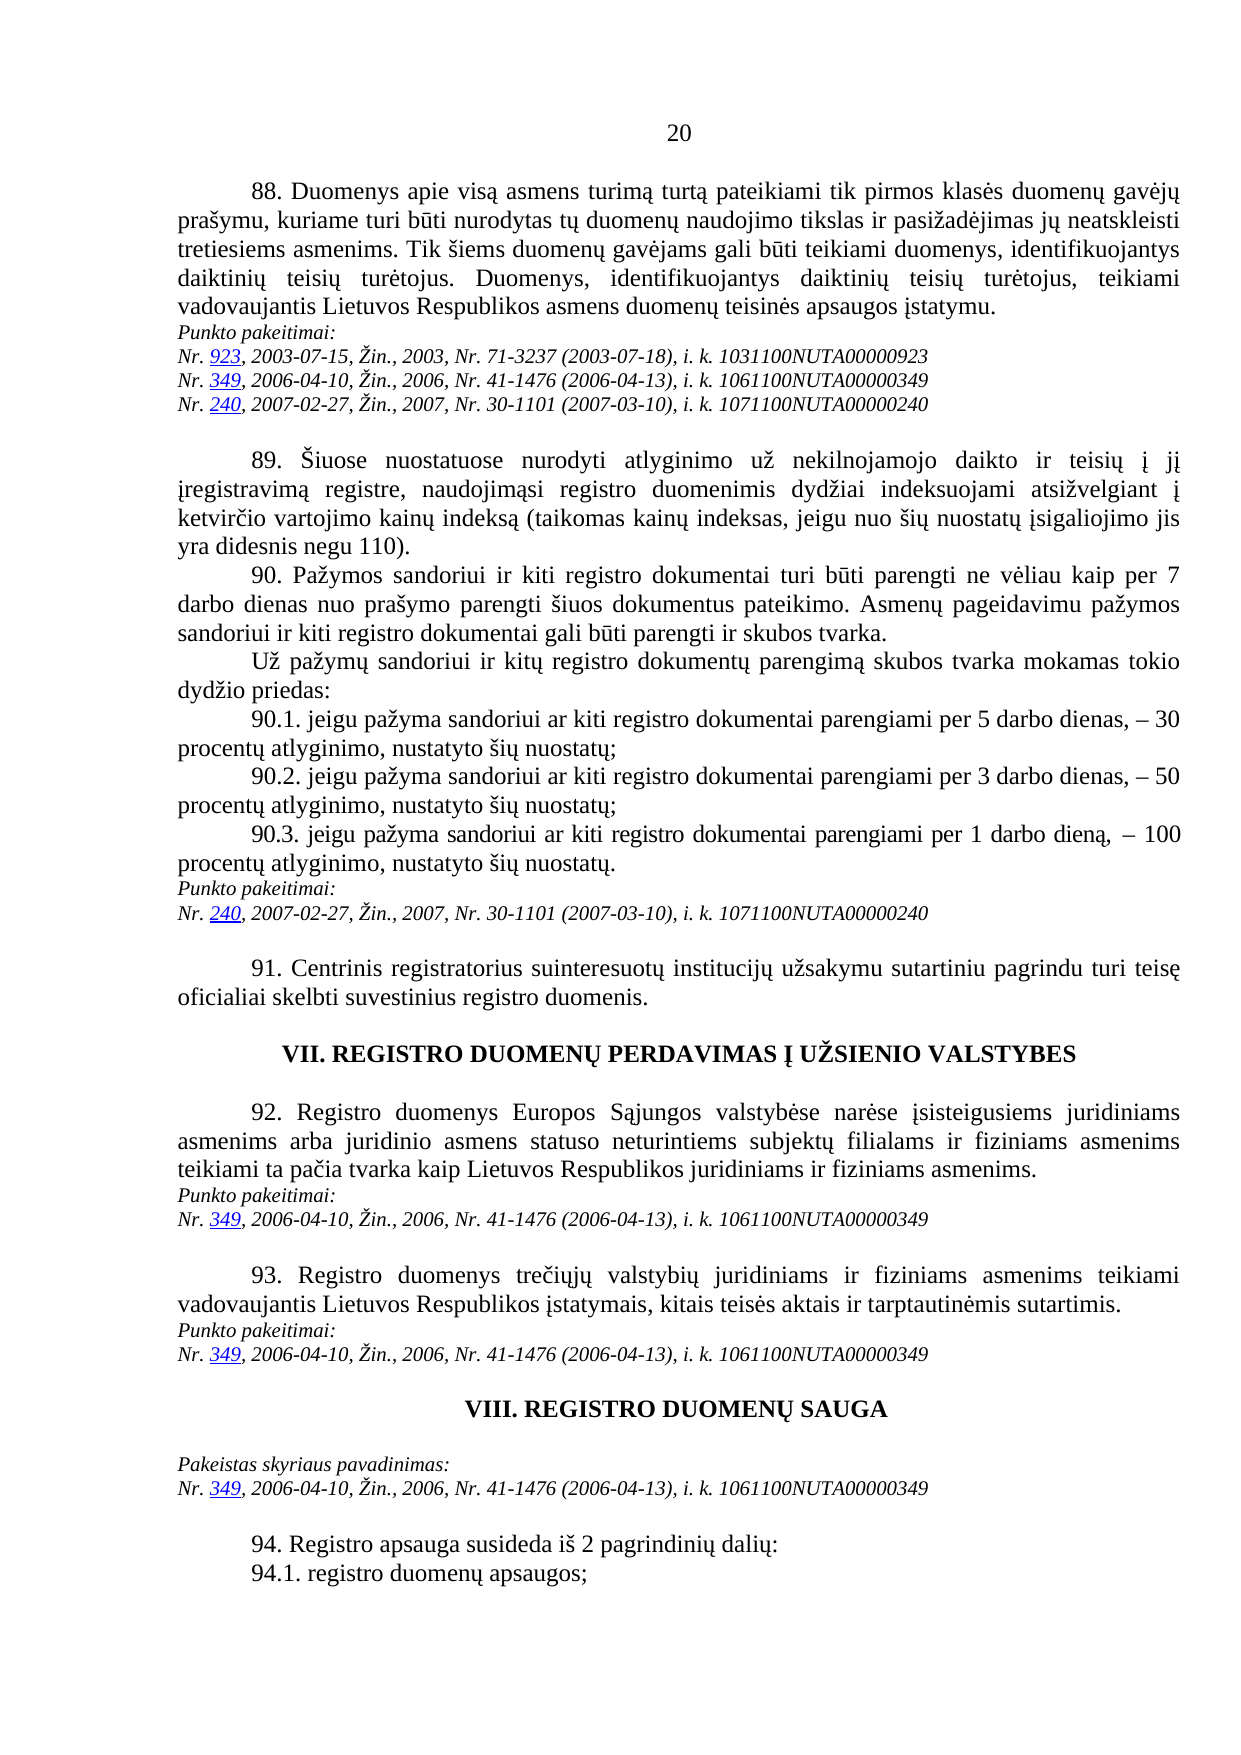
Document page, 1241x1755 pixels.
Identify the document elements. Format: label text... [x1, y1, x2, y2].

text 90.3. jeigu pažyma sandoriui ar kiti registro dokumentai parengiami per 1 darbo dieną, – 100 procentų atlyginimo, nustatyto šių nuostatų. [177, 819, 1181, 876]
text Nr. 240, 2007-02-27, Žin., 2007, Nr. 30-1101 (2007-03-10), i. k. 1071100NUTA00000240 [177, 900, 1181, 924]
text 94. Registro apsauga susideda iš 2 pagrindinių dalių: [177, 1529, 1181, 1558]
text 90.1. jeigu pažyma sandoriui ar kiti registro dokumentai parengiami per 5 darbo dienas, – 30 procentų atlyginimo, nustatyto šių nuostatų; [177, 704, 1181, 761]
text Punkto pakeitimai: [177, 1183, 1181, 1207]
text Punkto pakeitimai: [177, 1318, 1181, 1342]
text Nr. 923, 2003-07-15, Žin., 2003, Nr. 71-3237 (2003-07-18), i. k. 1031100NUTA00000923 [177, 344, 1181, 368]
text 88. Duomenys apie visą asmens turimą turtą pateikiami tik pirmos klasės duomenų gavėjų prašymu, kuriame turi būti nurodytas tų duomenų naudojimo tikslas ir pasižadėjimas jų neatskleisti tretiesiems asmenims. Tik šiems duomenų gavėjams gali būti teikiami duomenys, identifikuojantys daiktinių teisių turėtojus. Duomenys, identifikuojantys daiktinių teisių turėtojus, teikiami vadovaujantis Lietuvos Respublikos asmens duomenų teisinės apsaugos įstatymu. [177, 176, 1181, 320]
text 94.1. registro duomenų apsaugos; [177, 1558, 1181, 1586]
text Pakeistas skyriaus pavadinimas: [177, 1452, 1181, 1476]
text 92. Registro duomenys Europos Sąjungos valstybėse narėse įsisteigusiems juridiniams asmenims arba juridinio asmens statuso neturintiems subjektų filialams ir fiziniams asmenims teikiami ta pačia tvarka kaip Lietuvos Respublikos juridiniams ir fiziniams asmenims. [177, 1097, 1181, 1183]
text Nr. 349, 2006-04-10, Žin., 2006, Nr. 41-1476 (2006-04-13), i. k. 1061100NUTA00000349 [177, 1342, 1181, 1366]
text Nr. 349, 2006-04-10, Žin., 2006, Nr. 41-1476 (2006-04-13), i. k. 1061100NUTA00000349 [177, 368, 1181, 392]
text 91. Centrinis registratorius suinteresuotų institucijų užsakymu sutartiniu pagrindu turi teisę oficialiai skelbti suvestinius registro duomenis. [177, 953, 1181, 1011]
text 90. Pažymos sandoriui ir kiti registro dokumentai turi būti parengti ne vėliau kaip per 7 darbo dienas nuo prašymo parengti šiuos dokumentus pateikimo. Asmenų pageidavimu pažymos sandoriui ir kiti registro dokumentai gali būti parengti ir skubos tvarka. [177, 560, 1181, 646]
text VIII. REGISTRO DUOMENŲ SAUGA [177, 1394, 1181, 1423]
text Nr. 240, 2007-02-27, Žin., 2007, Nr. 30-1101 (2007-03-10), i. k. 1071100NUTA00000240 [177, 392, 1181, 416]
text VII. REGISTRO DUOMENŲ PERDAVIMAS Į UŽSIENIO VALSTYBES [177, 1039, 1181, 1068]
text Už pažymų sandoriui ir kitų registro dokumentų parengimą skubos tvarka mokamas tokio dydžio priedas: [177, 646, 1181, 704]
text Nr. 349, 2006-04-10, Žin., 2006, Nr. 41-1476 (2006-04-13), i. k. 1061100NUTA00000349 [177, 1476, 1181, 1500]
text Punkto pakeitimai: [177, 320, 1181, 344]
text Nr. 349, 2006-04-10, Žin., 2006, Nr. 41-1476 (2006-04-13), i. k. 1061100NUTA00000349 [177, 1207, 1181, 1231]
text 93. Registro duomenys trečiųjų valstybių juridiniams ir fiziniams asmenims teikiami vadovaujantis Lietuvos Respublikos įstatymais, kitais teisės aktais ir tarptautinėmis sutartimis. [177, 1260, 1181, 1318]
text 90.2. jeigu pažyma sandoriui ar kiti registro dokumentai parengiami per 3 darbo dienas, – 50 procentų atlyginimo, nustatyto šių nuostatų; [177, 761, 1181, 819]
text 89. Šiuose nuostatuose nurodyti atlyginimo už nekilnojamojo daikto ir teisių į jį įregistravimą registre, naudojimąsi registro duomenimis dydžiai indeksuojami atsižvelgiant į ketvirčio vartojimo kainų indeksą (taikomas kainų indeksas, jeigu nuo šių nuostatų įsigaliojimo jis yra didesnis negu 110). [177, 445, 1181, 560]
text Punkto pakeitimai: [177, 876, 1181, 900]
